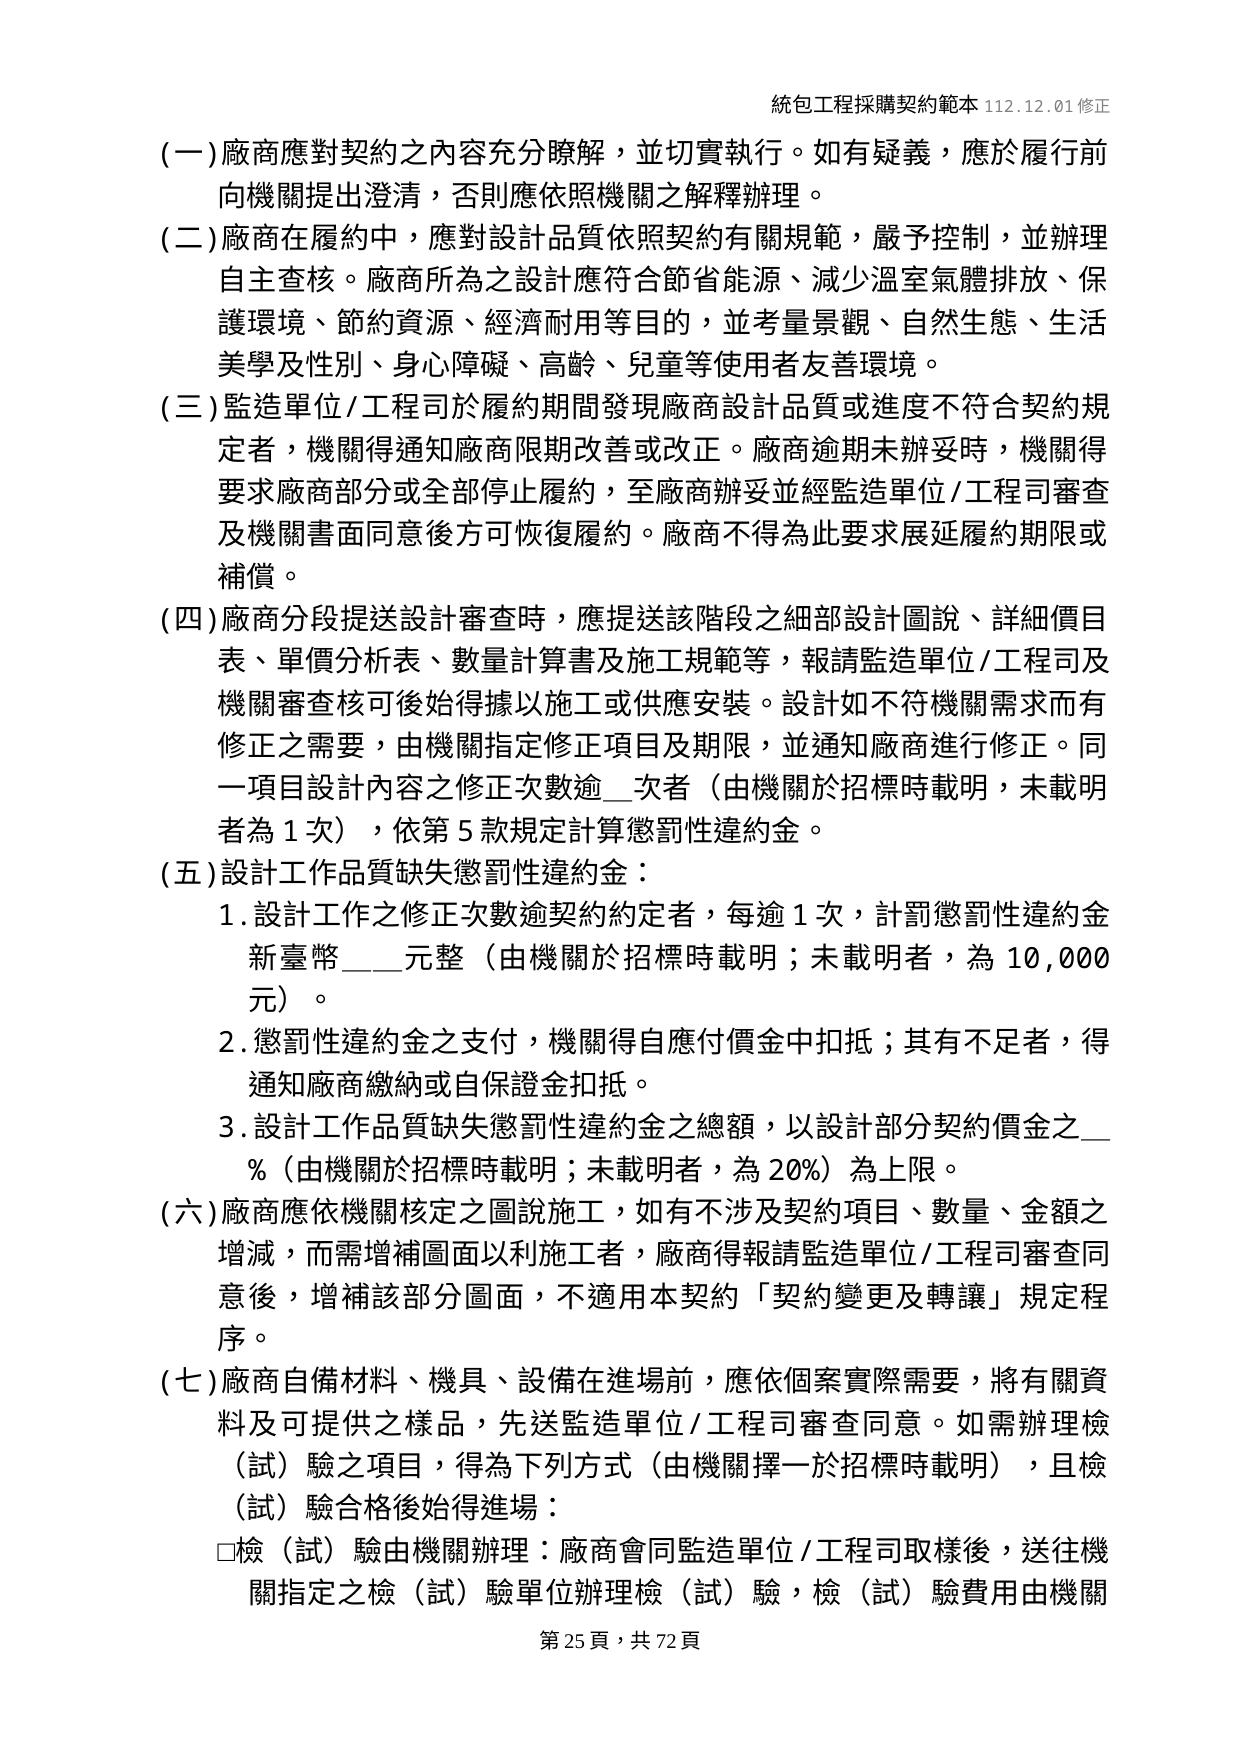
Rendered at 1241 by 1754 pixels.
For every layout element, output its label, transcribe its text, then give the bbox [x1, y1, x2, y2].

text (三)監造單位/工程司於履約期間發現廠商設計品質或進度不符合契約規定者，機關得通知廠商限期改善或改正。廠商逾期未辦妥時，機關得要求廠商部分或全部停止履約，至廠商辦妥並經監造單位/工程司審查及機關書面同意後方可恢復履約。廠商不得為此要求展延履約期限或補償。 [156, 384, 1110, 596]
text (七)廠商自備材料、機具、設備在進場前，應依個案實際需要，將有關資料及可提供之樣品，先送監造單位/工程司審查同意。如需辦理檢（試）驗之項目，得為下列方式（由機關擇一於招標時載明），且檢（試）驗合格後始得進場： [156, 1358, 1110, 1527]
text (六)廠商應依機關核定之圖說施工，如有不涉及契約項目、數量、金額之增減，而需增補圖面以利施工者，廠商得報請監造單位/工程司審查同意後，增補該部分圖面，不適用本契約「契約變更及轉讓」規定程序。 [156, 1188, 1110, 1358]
text (一)廠商應對契約之內容充分瞭解，並切實執行。如有疑義，應於履行前向機關提出澄清，否則應依照機關之解釋辦理。 [156, 130, 1110, 214]
text 1.設計工作之修正次數逾契約約定者，每逾1次，計罰懲罰性違約金新臺幣＿＿元整（由機關於招標時載明；未載明者，為10,000元）。 [217, 892, 1110, 1019]
text (四)廠商分段提送設計審查時，應提送該階段之細部設計圖說、詳細價目表、單價分析表、數量計算書及施工規範等，報請監造單位/工程司及機關審查核可後始得據以施工或供應安裝。設計如不符機關需求而有修正之需要，由機關指定修正項目及期限，並通知廠商進行修正。同一項目設計內容之修正次數逾＿次者（由機關於招標時載明，未載明者為1次），依第5款規定計算懲罰性違約金。 [156, 596, 1110, 849]
text □檢（試）驗由機關辦理：廠商會同監造單位/工程司取樣後，送往機關指定之檢（試）驗單位辦理檢（試）驗，檢（試）驗費用由機關 [217, 1527, 1110, 1612]
text (五)設計工作品質缺失懲罰性違約金： [156, 849, 1110, 892]
text 3.設計工作品質缺失懲罰性違約金之總額，以設計部分契約價金之＿%（由機關於招標時載明；未載明者，為20%）為上限。 [217, 1104, 1110, 1188]
text 2.懲罰性違約金之支付，機關得自應付價金中扣抵；其有不足者，得通知廠商繳納或自保證金扣抵。 [217, 1019, 1110, 1104]
text (二)廠商在履約中，應對設計品質依照契約有關規範，嚴予控制，並辦理自主查核。廠商所為之設計應符合節省能源、減少溫室氣體排放、保護環境、節約資源、經濟耐用等目的，並考量景觀、自然生態、生活美學及性別、身心障礙、高齡、兒童等使用者友善環境。 [156, 214, 1110, 384]
